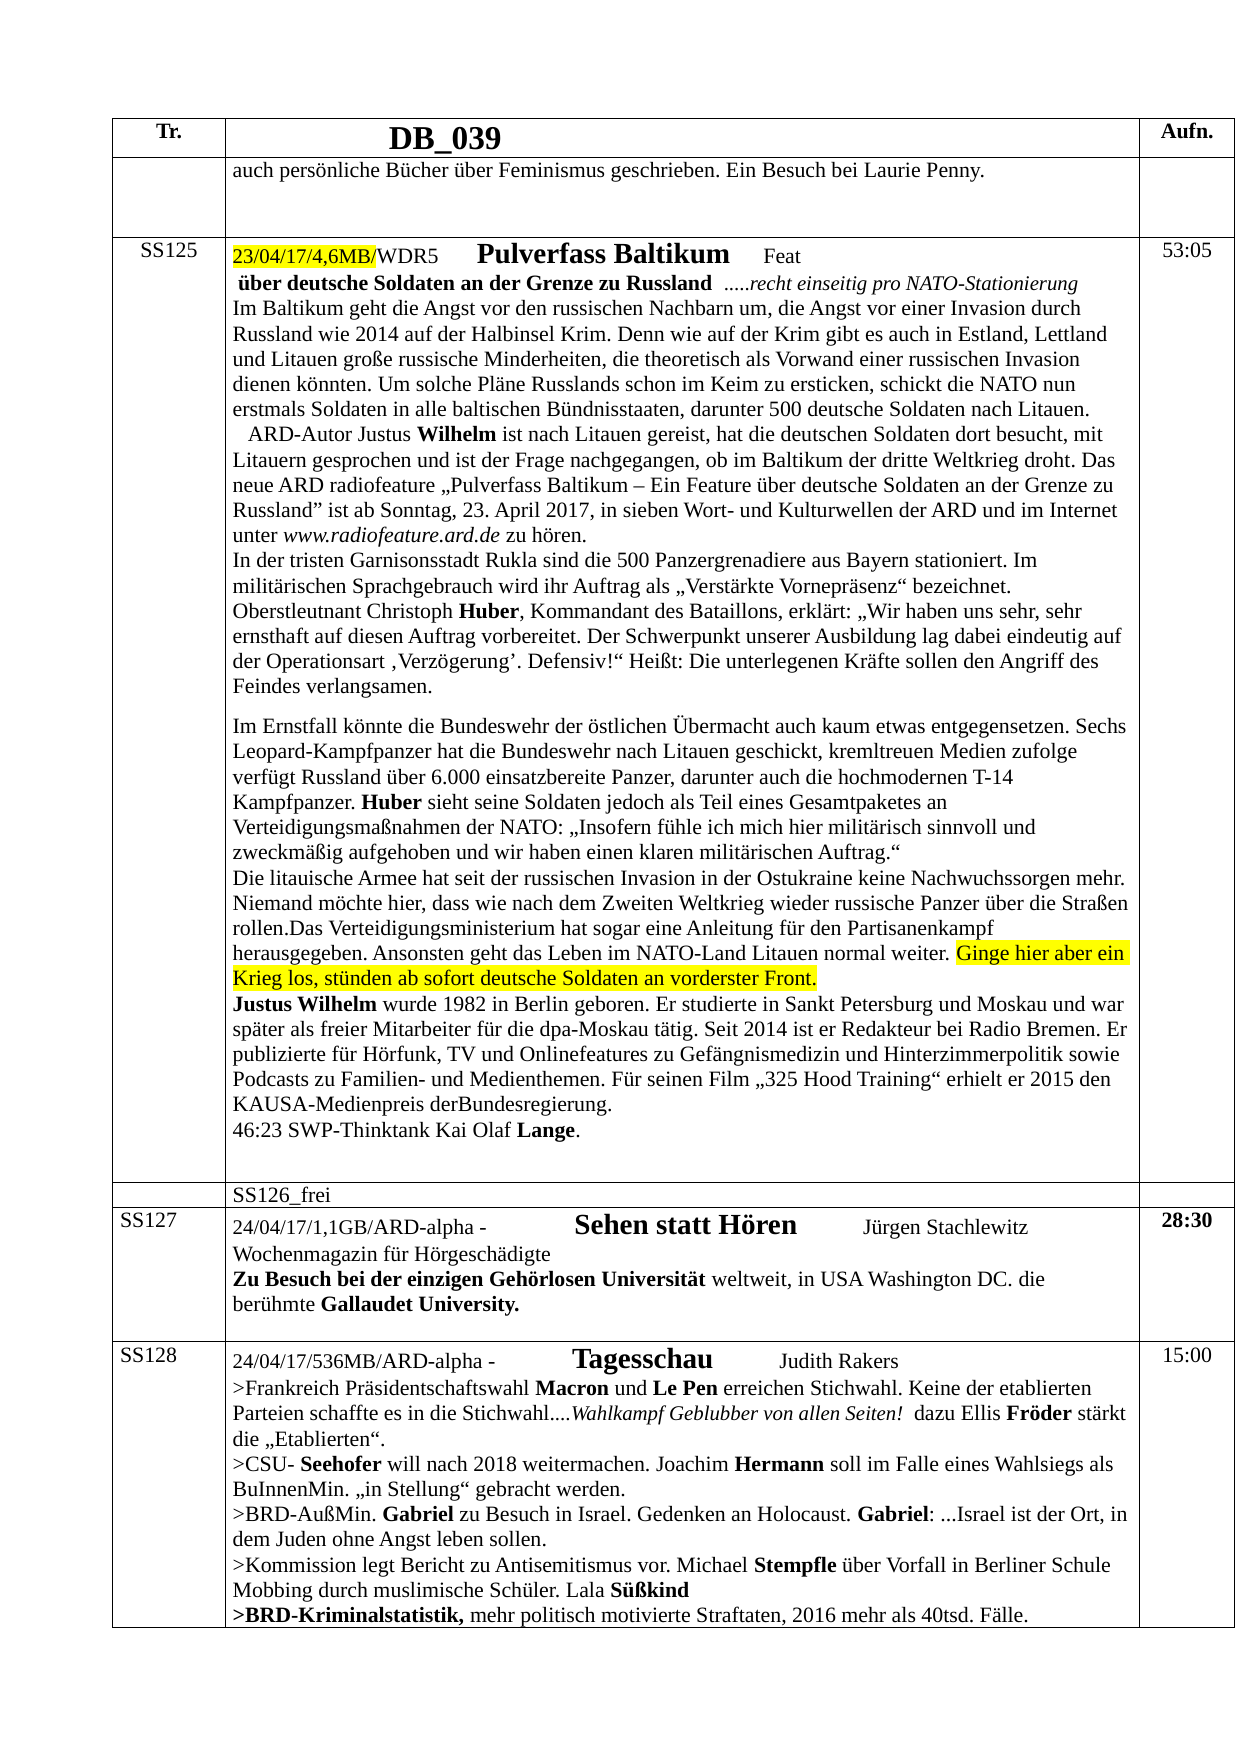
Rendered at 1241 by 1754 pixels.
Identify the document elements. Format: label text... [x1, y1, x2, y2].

table_cell [1140, 158, 1234, 237]
table_cell 15:00 [1140, 1342, 1234, 1627]
table_cell SS125 [113, 238, 225, 1182]
table_header DB_039 [226, 119, 1139, 157]
table_cell 24/04/17/536MB/ARD-alpha - Tagesschau Judith Rakers >Frankreich Präsidentschaftswahl Macron und Le Pen erreichen Stichwahl. Keine der etablierten Parteien schaffte es in die Stichwahl....Wahlkampf Geblubber von allen Seiten! dazu Ellis Fröder stärkt die „Etablierten“. >CSU- Seehofer will nach 2018 weitermachen. Joachim Hermann soll im Falle eines Wahlsiegs als BuInnenMin. „in Stellung“ gebracht werden. >BRD-AußMin. Gabriel zu Besuch in Israel. Gedenken an Holocaust. Gabriel: ...Israel ist der Ort, in dem Juden ohne Angst leben sollen. >Kommission legt Bericht zu Antisemitismus vor. Michael Stempfle über Vorfall in Berliner Schule Mobbing durch muslimische Schüler. Lala Süßkind >BRD-Kriminalstatistik, mehr politisch motivierte Straftaten, 2016 mehr als 40tsd. Fälle. [226, 1342, 1139, 1627]
table_cell 53:05 [1140, 238, 1234, 1182]
table_cell 24/04/17/1,1GB/ARD-alpha - Sehen statt Hören Jürgen Stachlewitz Wochenmagazin für Hörgeschädigte Zu Besuch bei der einzigen Gehörlosen Universität weltweit, in USA Washington DC. die berühmte Gallaudet University. [226, 1208, 1139, 1341]
table_cell [1140, 1183, 1234, 1207]
table_cell [113, 1183, 225, 1207]
table_cell 28:30 [1140, 1208, 1234, 1341]
table_header Aufn. [1140, 119, 1234, 157]
table_header Tr. [113, 119, 225, 157]
table_cell SS127 [113, 1208, 225, 1341]
table_cell 23/04/17/4,6MB/WDR5 Pulverfass Baltikum Feat über deutsche Soldaten an der Grenze zu Russland .....recht einseitig pro NATO-Stationierung Im Baltikum geht die Angst vor den russischen Nachbarn um, die Angst vor einer Invasion durch Russland wie 2014 auf der Halbinsel Krim. Denn wie auf der Krim gibt es auch in Estland, Lettland und Litauen große russische Minderheiten, die theoretisch als Vorwand einer russischen Invasion dienen könnten. Um solche Pläne Russlands schon im Keim zu ersticken, schickt die NATO nun erstmals Soldaten in alle baltischen Bündnisstaaten, darunter 500 deutsche Soldaten nach Litauen. ARD-Autor Justus Wilhelm ist nach Litauen gereist, hat die deutschen Soldaten dort besucht, mit Litauern gesprochen und ist der Frage nachgegangen, ob im Baltikum der dritte Weltkrieg droht. Das neue ARD radiofeature „Pulverfass Baltikum – Ein Feature über deutsche Soldaten an der Grenze zu Russland” ist ab Sonntag, 23. April 2017, in sieben Wort- und Kulturwellen der ARD und im Internet unter www.radiofeature.ard.de zu hören. In der tristen Garnisonsstadt Rukla sind die 500 Panzergrenadiere aus Bayern stationiert. Im militärischen Sprachgebrauch wird ihr Auftrag als „Verstärkte Vornepräsenz“ bezeichnet. Oberstleutnant Christoph Huber, Kommandant des Bataillons, erklärt: „Wir haben uns sehr, sehr ernsthaft auf diesen Auftrag vorbereitet. Der Schwerpunkt unserer Ausbildung lag dabei eindeutig auf der Operationsart ‚Verzögerung’. Defensiv!“ Heißt: Die unterlegenen Kräfte sollen den Angriff des Feindes verlangsamen. Im Ernstfall könnte die Bundeswehr der östlichen Übermacht auch kaum etwas entgegensetzen. Sechs Leopard-Kampfpanzer hat die Bundeswehr nach Litauen geschickt, kremltreuen Medien zufolge verfügt Russland über 6.000 einsatzbereite Panzer, darunter auch die hochmodernen T-14 Kampfpanzer. Huber sieht seine Soldaten jedoch als Teil eines Gesamtpaketes an Verteidigungsmaßnahmen der NATO: „Insofern fühle ich mich hier militärisch sinnvoll und zweckmäßig aufgehoben und wir haben einen klaren militärischen Auftrag.“ Die litauische Armee hat seit der russischen Invasion in der Ostukraine keine Nachwuchssorgen mehr. Niemand möchte hier, dass wie nach dem Zweiten Weltkrieg wieder russische Panzer über die Straßen rollen.Das Verteidigungsministerium hat sogar eine Anleitung für den Partisanenkampf herausgegeben. Ansonsten geht das Leben im NATO-Land Litauen normal weiter. Ginge hier aber ein Krieg los, stünden ab sofort deutsche Soldaten an vorderster Front. Justus Wilhelm wurde 1982 in Berlin geboren. Er studierte in Sankt Petersburg und Moskau und war später als freier Mitarbeiter für die dpa-Moskau tätig. Seit 2014 ist er Redakteur bei Radio Bremen. Er publizierte für Hörfunk, TV und Onlinefeatures zu Gefängnismedizin und Hinterzimmerpolitik sowie Podcasts zu Familien- und Medienthemen. Für seinen Film „325 Hood Training“ erhielt er 2015 den KAUSA-Medienpreis derBundesregierung. 46:23 SWP-Thinktank Kai Olaf Lange. [226, 238, 1139, 1182]
table_cell SS128 [113, 1342, 225, 1627]
table_cell [113, 158, 225, 237]
table_cell SS126_frei [226, 1183, 1139, 1207]
table_cell auch persönliche Bücher über Feminismus geschrieben. Ein Besuch bei Laurie Penny. [226, 158, 1139, 237]
